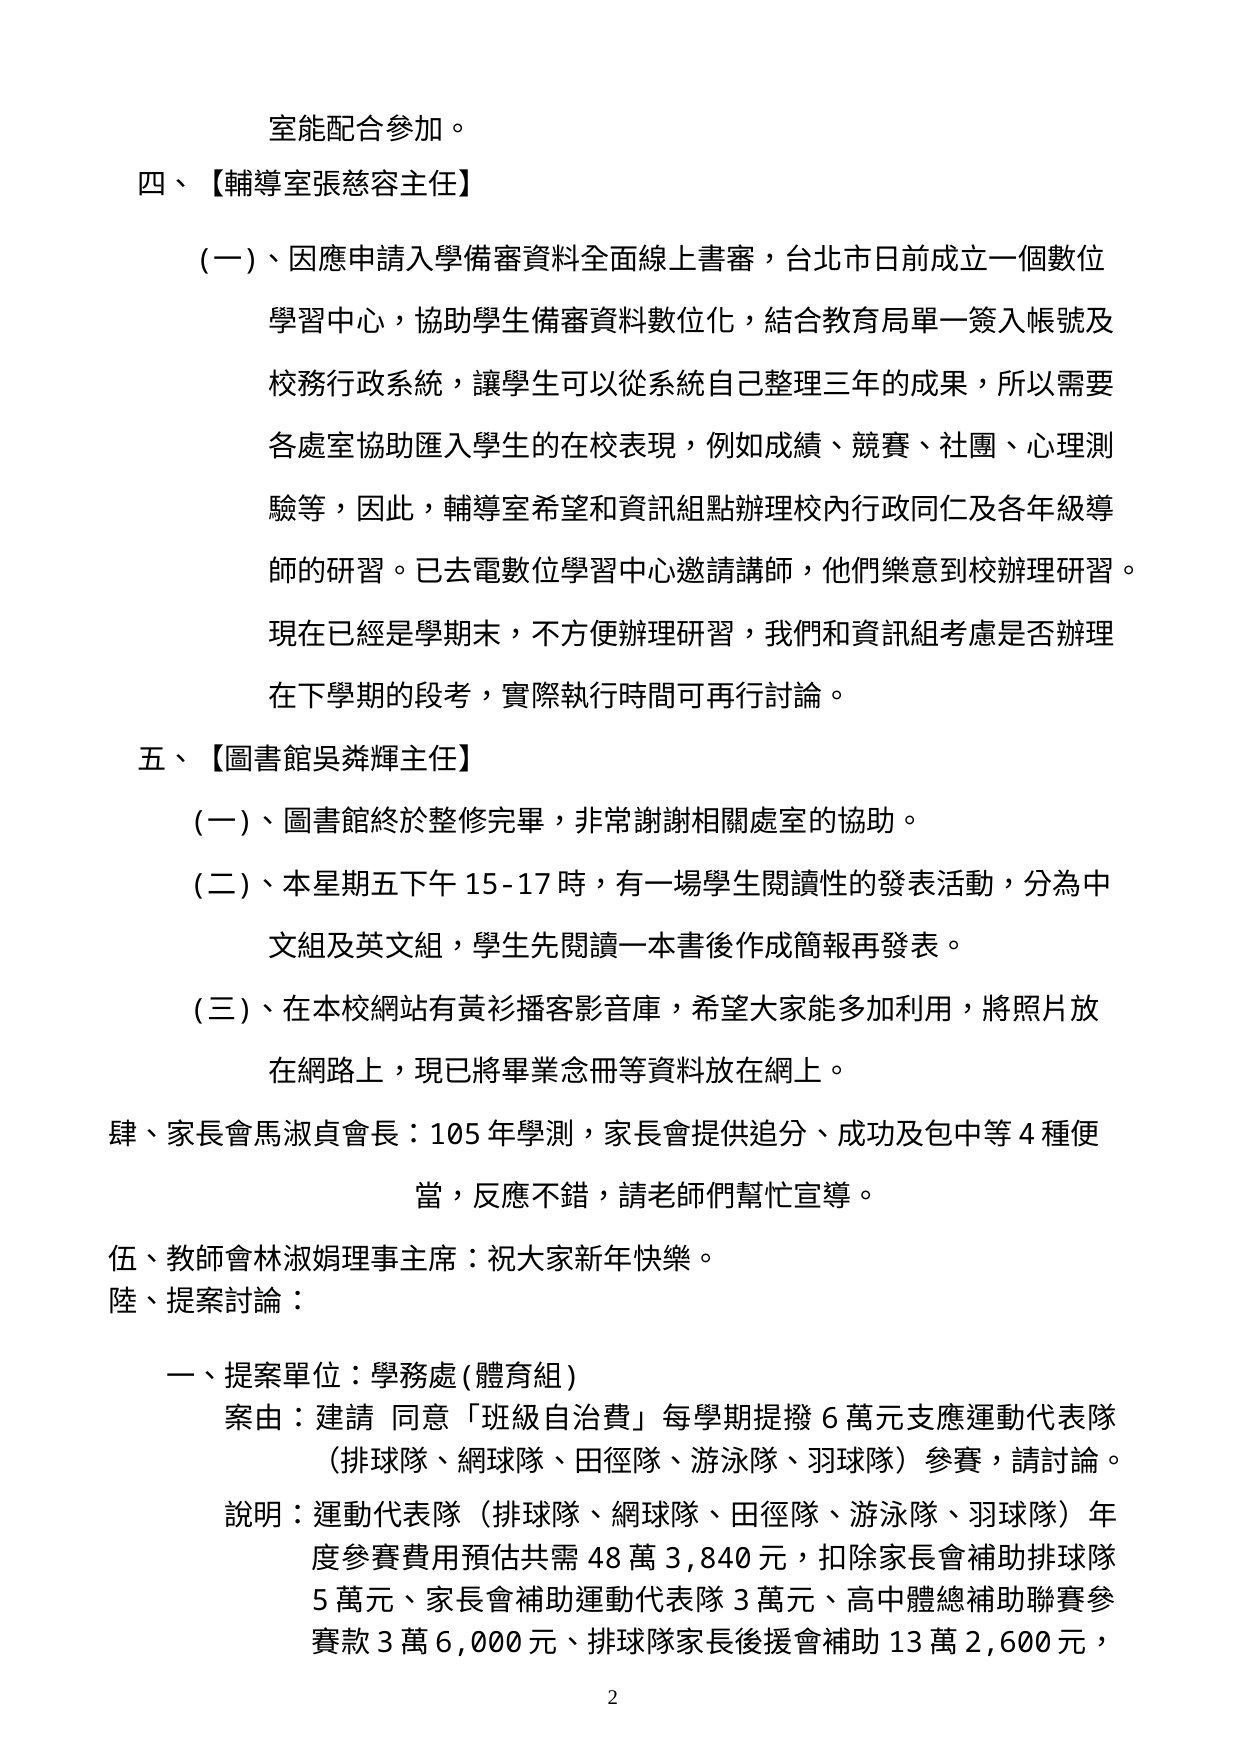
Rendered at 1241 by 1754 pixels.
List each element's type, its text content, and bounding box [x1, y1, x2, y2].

text 伍、教師會林淑娟理事主席：祝大家新年快樂。 [108, 1215, 1117, 1277]
text 案由：建請 同意「班級自治費」每學期提撥6萬元支應運動代表隊（排球隊、網球隊、田徑隊、游泳隊、羽球隊）參賽，請討論。 [224, 1395, 1117, 1479]
text 五、【圖書館吳粦輝主任】 [108, 715, 1117, 777]
text 說明：運動代表隊（排球隊、網球隊、田徑隊、游泳隊、羽球隊）年度參賽費用預估共需48萬3,840元，扣除家長會補助排球隊5萬元、家長會補助運動代表隊3萬元、高中體總補助聯賽參賽款3萬6,000元、排球隊家長後援會補助13萬2,600元， [224, 1492, 1117, 1661]
text (一)、圖書館終於整修完畢，非常謝謝相關處室的協助。 [108, 777, 1117, 840]
text 肆、家長會馬淑貞會長：105年學測，家長會提供追分、成功及包中等4種便當，反應不錯，請老師們幫忙宣導。 [108, 1090, 1117, 1215]
text 陸、提案討論： [108, 1277, 1117, 1320]
text (二)、本星期五下午15-17時，有一場學生閱讀性的發表活動，分為中文組及英文組，學生先閱讀一本書後作成簡報再發表。 [137, 840, 1117, 965]
text 一、提案單位：學務處(體育組) [166, 1332, 1117, 1395]
text 室能配合參加。 [137, 105, 1117, 148]
text (一)、因應申請入學備審資料全面線上書審，台北市日前成立一個數位學習中心，協助學生備審資料數位化，結合教育局單一簽入帳號及校務行政系統，讓學生可以從系統自己整理三年的成果，所以需要各處室協助匯入學生的在校表現，例如成績、競賽、社團、心理測驗等，因此，輔導室希望和資訊組點辦理校內行政同仁及各年級導師的研習。已去電數位學習中心邀請講師，他們樂意到校辦理研習。現在已經是學期末，不方便辦理研習，我們和資訊組考慮是否辦理在下學期的段考，實際執行時間可再行討論。 [108, 215, 1117, 715]
text 四、【輔導室張慈容主任】 [108, 160, 1117, 202]
text (三)、在本校網站有黃衫播客影音庫，希望大家能多加利用，將照片放在網路上，現已將畢業念冊等資料放在網上。 [137, 965, 1117, 1090]
